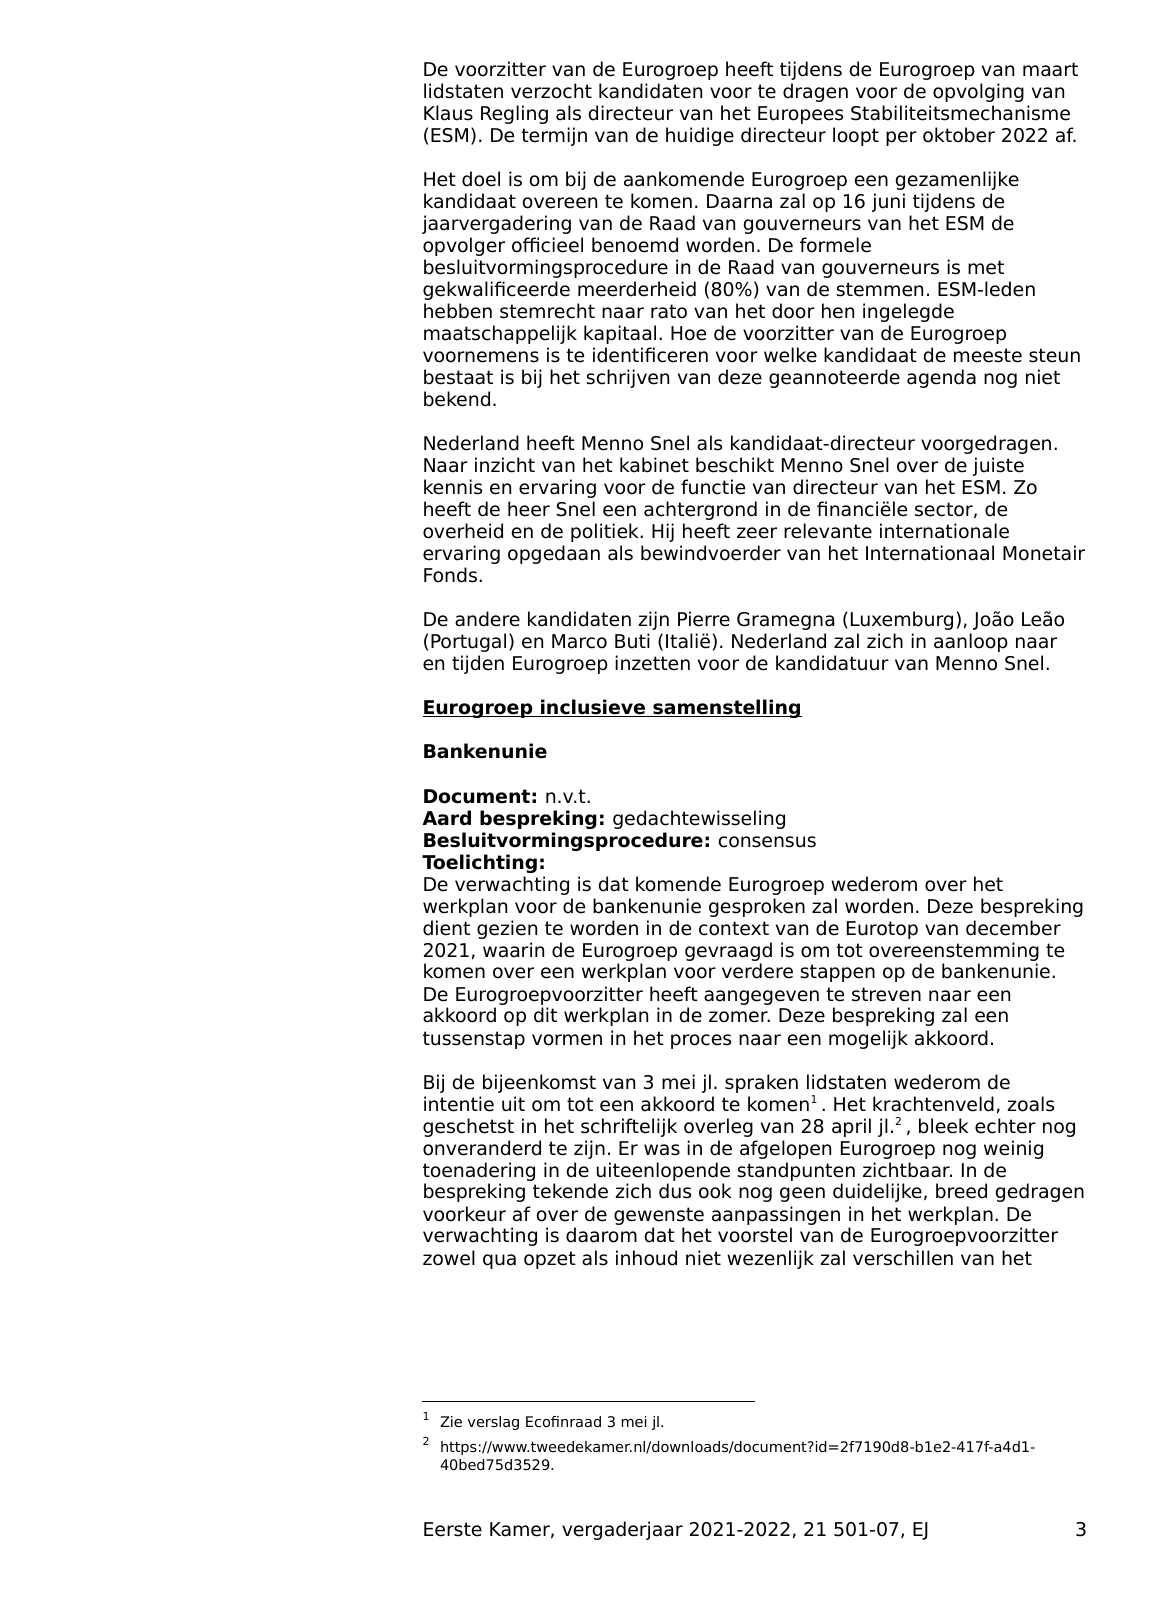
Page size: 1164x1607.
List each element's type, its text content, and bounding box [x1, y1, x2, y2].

text Toelichting: [422, 852, 1087, 873]
text Zie verslag Ecofinraad 3 mei jl. [422, 1410, 1087, 1432]
text Besluitvormingsprocedure: consensus [422, 829, 1087, 852]
subtitle Eurogroep inclusieve samenstelling [422, 697, 1087, 719]
subtitle Bankenunie [422, 741, 1087, 763]
text De voorzitter van de Eurogroep heeft tijdens de Eurogroep van maart lidstaten verzocht kandidaten voor te dragen voor de opvolging van Klaus Regling als directeur van het Europees Stabiliteitsmechanisme (ESM). De termijn van de huidige directeur loopt per oktober 2022 af. [422, 59, 1087, 147]
text Bij de bijeenkomst van 3 mei jl. spraken lidstaten wederom de intentie uit om tot een akkoord te komen. Het krachtenveld, zoals geschetst in het schriftelijk overleg van 28 april jl., bleek echter nog onveranderd te zijn. Er was in de afgelopen Eurogroep nog weinig toenadering in de uiteenlopende standpunten zichtbaar. In de bespreking tekende zich dus ook nog geen duidelijke, breed gedragen voorkeur af over de gewenste aanpassingen in het werkplan. De verwachting is daarom dat het voorstel van de Eurogroepvoorzitter zowel qua opzet als inhoud niet wezenlijk zal verschillen van het [422, 1072, 1087, 1269]
text https://www.tweedekamer.nl/downloads/document?id=2f7190d8-b1e2-417f-a4d1-40bed75d3529. [422, 1435, 1087, 1474]
text Het doel is om bij de aankomende Eurogroep een gezamenlijke kandidaat overeen te komen. Daarna zal op 16 juni tijdens de jaarvergadering van de Raad van gouverneurs van het ESM de opvolger officieel benoemd worden. De formele besluitvormingsprocedure in de Raad van gouverneurs is met gekwalificeerde meerderheid (80%) van de stemmen. ESM-leden hebben stemrecht naar rato van het door hen ingelegde maatschappelijk kapitaal. Hoe de voorzitter van de Eurogroep voornemens is te identificeren voor welke kandidaat de meeste steun bestaat is bij het schrijven van deze geannoteerde agenda nog niet bekend. [422, 169, 1087, 411]
text Aard bespreking: gedachtewisseling [422, 808, 1087, 829]
text Document: n.v.t. [422, 786, 1087, 808]
text De andere kandidaten zijn Pierre Gramegna (Luxemburg), João Leão (Portugal) en Marco Buti (Italië). Nederland zal zich in aanloop naar en tijden Eurogroep inzetten voor de kandidatuur van Menno Snel. [422, 609, 1087, 675]
text Nederland heeft Menno Snel als kandidaat-directeur voorgedragen. Naar inzicht van het kabinet beschikt Menno Snel over de juiste kennis en ervaring voor de functie van directeur van het ESM. Zo heeft de heer Snel een achtergrond in de financiële sector, de overheid en de politiek. Hij heeft zeer relevante internationale ervaring opgedaan als bewindvoerder van het Internationaal Monetair Fonds. [422, 433, 1087, 587]
text De verwachting is dat komende Eurogroep wederom over het werkplan voor de bankenunie gesproken zal worden. Deze bespreking dient gezien te worden in de context van de Eurotop van december 2021, waarin de Eurogroep gevraagd is om tot overeenstemming te komen over een werkplan voor verdere stappen op de bankenunie. De Eurogroepvoorzitter heeft aangegeven te streven naar een akkoord op dit werkplan in de zomer. Deze bespreking zal een tussenstap vormen in het proces naar een mogelijk akkoord. [422, 873, 1087, 1049]
